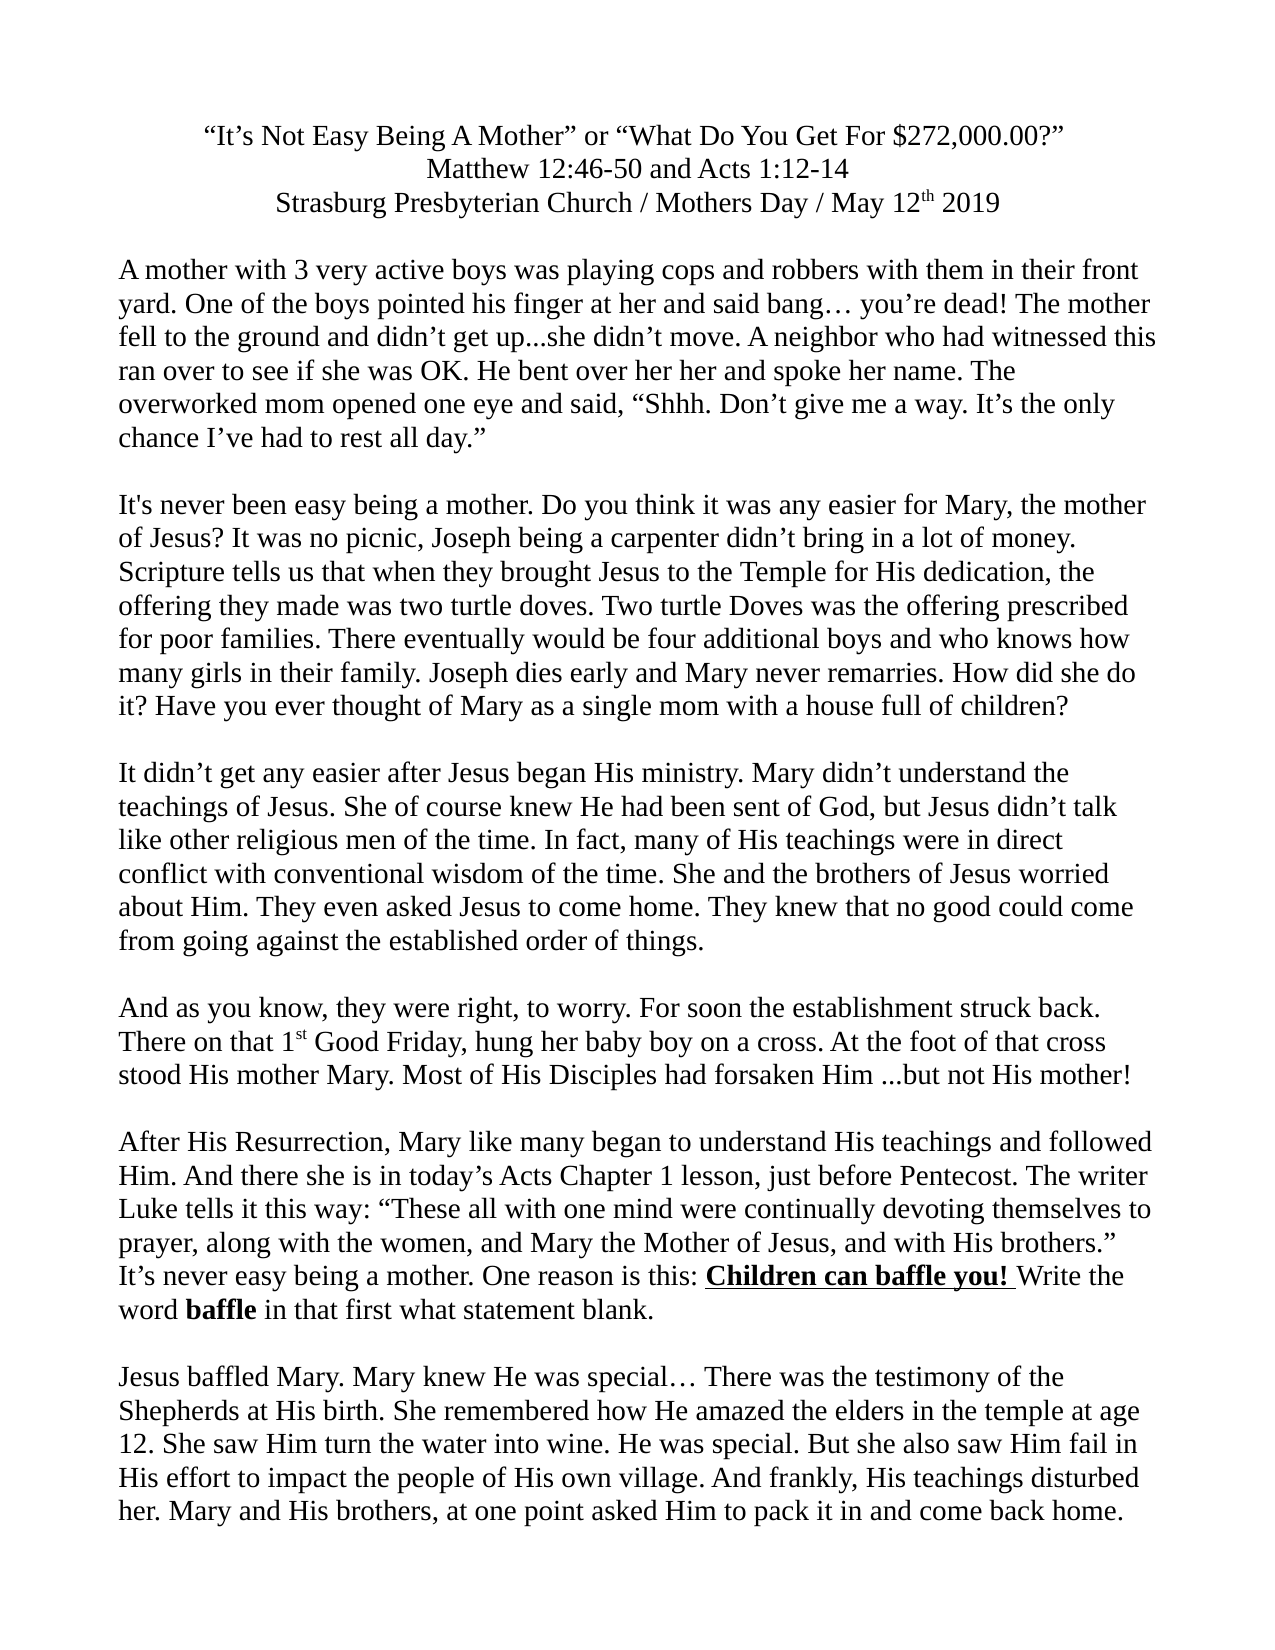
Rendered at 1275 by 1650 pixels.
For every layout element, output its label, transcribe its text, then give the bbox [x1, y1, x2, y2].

text “It’s Not Easy Being A Mother” or “What Do You Get For $272,000.00?” [118, 118, 1157, 152]
text And as you know, they were right, to worry. For soon the establishment struck back. There on that 1st Good Friday, hung her baby boy on a cross. At the foot of that cross stood His mother Mary. Most of His Disciples had forsaken Him ...but not His mother! [118, 990, 1157, 1091]
text Strasburg Presbyterian Church / Mothers Day / May 12th 2019 [118, 185, 1157, 219]
text Jesus baffled Mary. Mary knew He was special… There was the testimony of the Shepherds at His birth. She remembered how He amazed the elders in the temple at age 12. She saw Him turn the water into wine. He was special. But she also saw Him fail in His effort to impact the people of His own village. And frankly, His teachings disturbed her. Mary and His brothers, at one point asked Him to pack it in and come back home. [118, 1359, 1157, 1527]
text It didn’t get any easier after Jesus began His ministry. Mary didn’t understand the teachings of Jesus. She of course knew He had been sent of God, but Jesus didn’t talk like other religious men of the time. In fact, many of His teachings were in direct conflict with conventional wisdom of the time. She and the brothers of Jesus worried about Him. They even asked Jesus to come home. They knew that no good could come from going against the established order of things. [118, 755, 1157, 957]
text Matthew 12:46-50 and Acts 1:12-14 [118, 152, 1157, 185]
text A mother with 3 very active boys was playing cops and robbers with them in their front yard. One of the boys pointed his finger at her and said bang… you’re dead! The mother fell to the ground and didn’t get up...she didn’t move. A neighbor who had witnessed this ran over to see if she was OK. He bent over her her and spoke her name. The overworked mom opened one eye and said, “Shhh. Don’t give me a way. It’s the only chance I’ve had to rest all day.” [118, 252, 1157, 453]
text It's never been easy being a mother. Do you think it was any easier for Mary, the mother of Jesus? It was no picnic, Joseph being a carpenter didn’t bring in a lot of money. Scripture tells us that when they brought Jesus to the Temple for His dedication, the offering they made was two turtle doves. Two turtle Doves was the offering prescribed for poor families. There eventually would be four additional boys and who knows how many girls in their family. Joseph dies early and Mary never remarries. How did she do it? Have you ever thought of Mary as a single mom with a house full of children? [118, 487, 1157, 722]
text After His Resurrection, Mary like many began to understand His teachings and followed Him. And there she is in today’s Acts Chapter 1 lesson, just before Pentecost. The writer Luke tells it this way: “These all with one mind were continually devoting themselves to prayer, along with the women, and Mary the Mother of Jesus, and with His brothers.” It’s never easy being a mother. One reason is this: Children can baffle you! Write the word baffle in that first what statement blank. [118, 1124, 1157, 1326]
